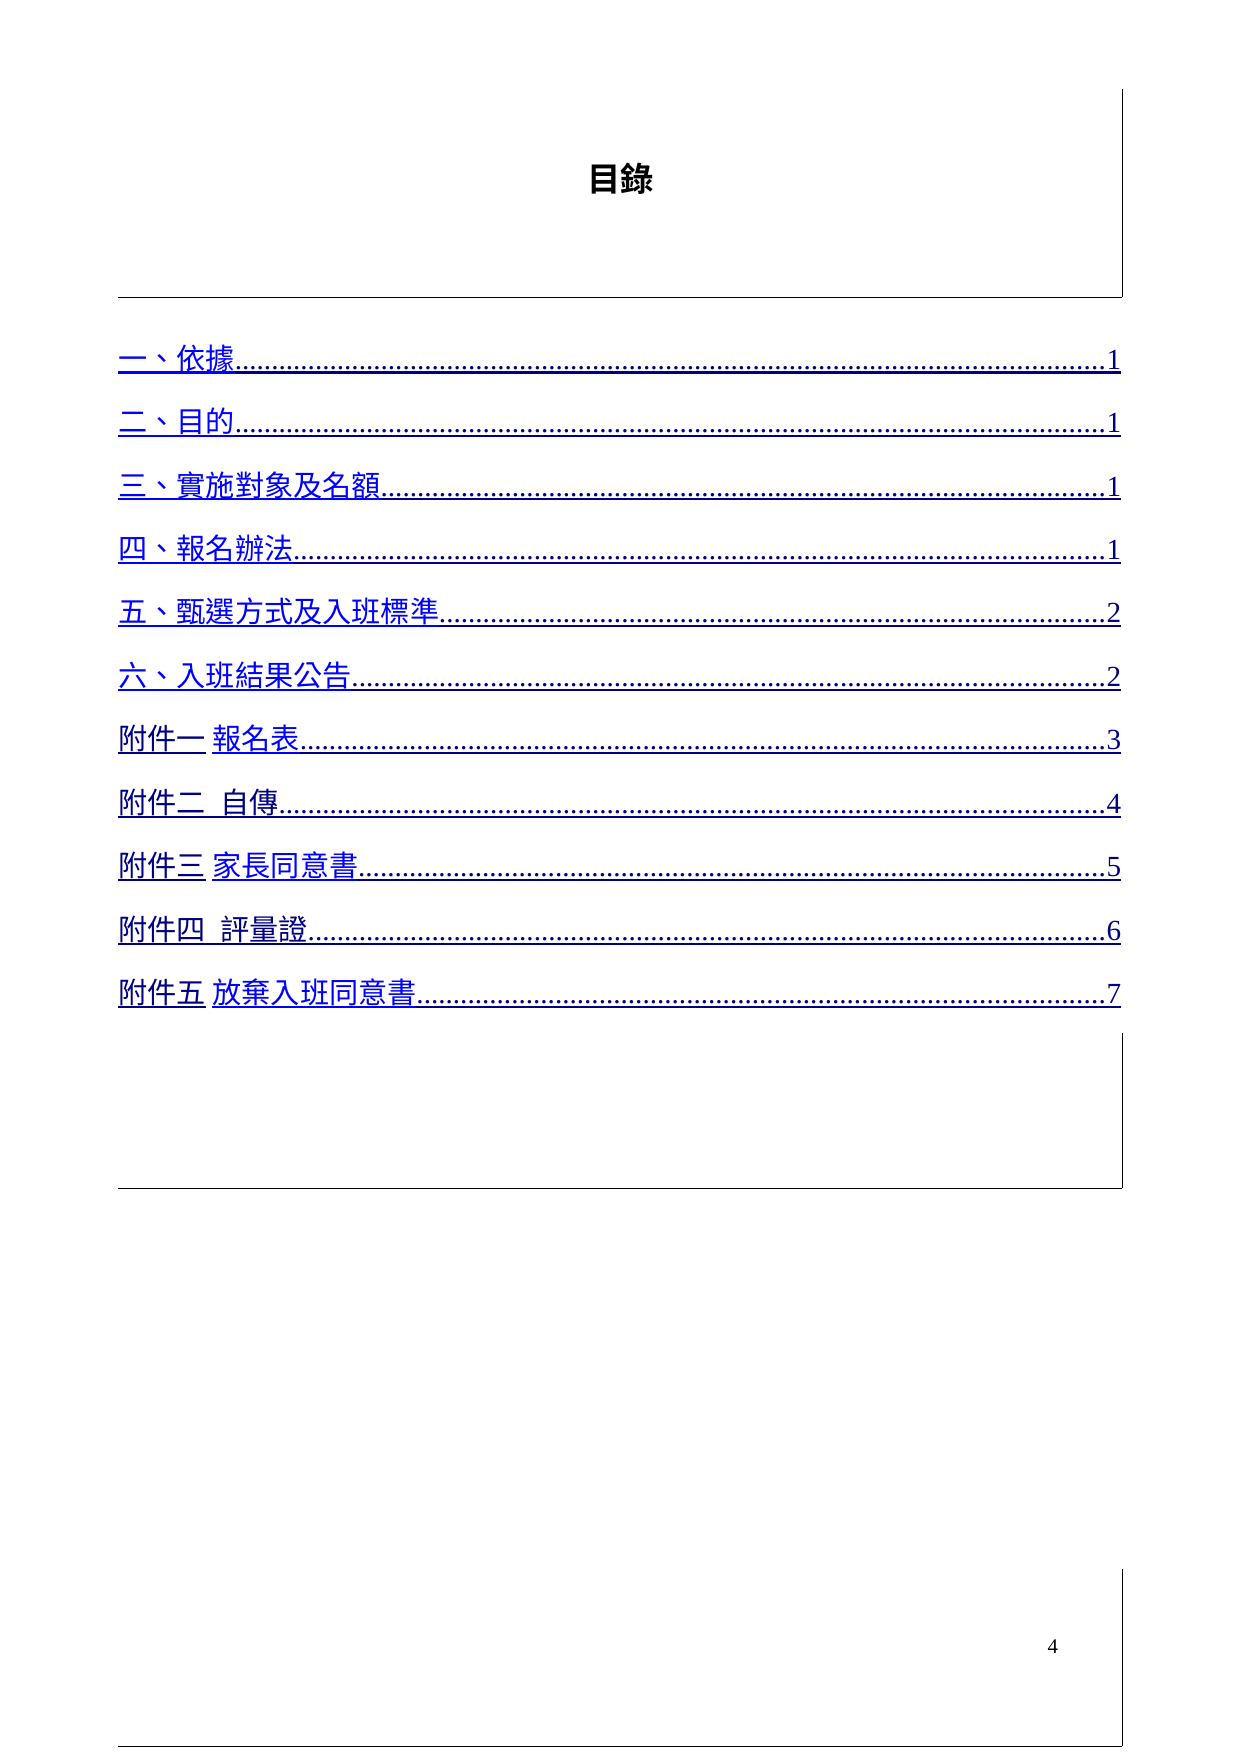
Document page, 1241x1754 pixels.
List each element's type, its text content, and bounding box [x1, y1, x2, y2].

text 附件二 自傳 4 [118, 779, 1122, 822]
text 附件五 放棄入班同意書 7 [118, 970, 1122, 1012]
text 六、入班結果公告 2 [118, 652, 1122, 695]
text 附件三 家長同意書 5 [118, 843, 1122, 885]
text 四、報名辦法 1 [118, 526, 1122, 568]
text 一、依據 1 [118, 335, 1122, 378]
text 三、實施對象及名額 1 [118, 462, 1122, 504]
text 目錄 [118, 89, 1122, 201]
text 附件一 報名表 3 [118, 716, 1122, 758]
text 附件四 評量證 6 [118, 906, 1122, 948]
text 二、目的 1 [118, 399, 1122, 441]
text 五、甄選方式及入班標準 2 [118, 589, 1122, 631]
